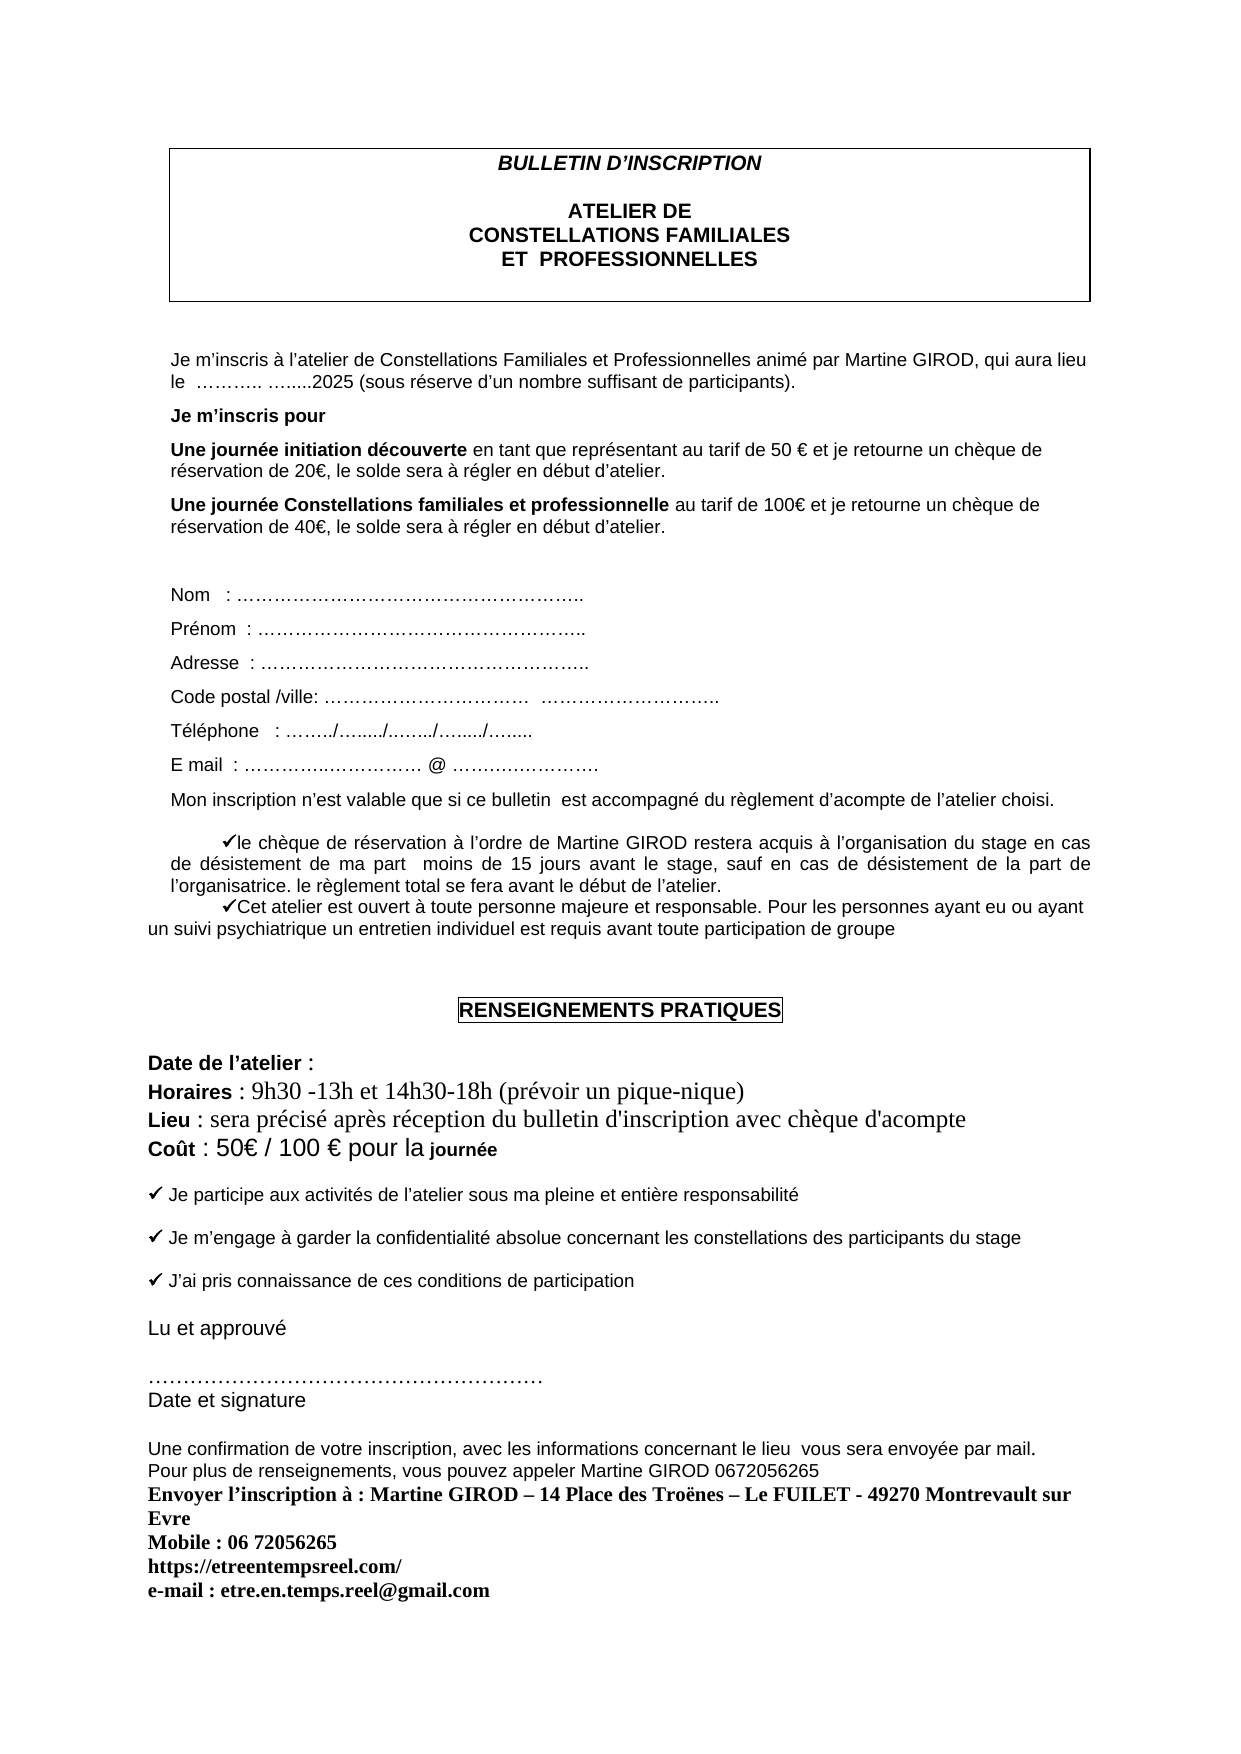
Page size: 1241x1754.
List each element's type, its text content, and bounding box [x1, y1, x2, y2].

text Mobile : 06 72056265 [148, 1529, 1093, 1554]
text Une confirmation de votre inscription, avec les informations concernant le lieu vous sera envoyée par mail. [148, 1436, 1093, 1460]
text Date et signature [148, 1388, 1093, 1412]
text Mon inscription n’est valable que si ce bulletin est accompagné du règlement d’acompte de l’atelier choisi. [170, 788, 1093, 810]
text E mail : …………..…………… @ …….….…………. [170, 754, 1119, 776]
text BULLETIN D’INSCRIPTION [170, 149, 1089, 175]
text Téléphone : ……../…...../..….../…...../…..... [170, 720, 1093, 742]
text ü Je participe aux activités de l’atelier sous ma pleine et entière responsabilité [148, 1183, 1093, 1205]
text Cet atelier est ouvert à toute personne majeure et responsable. Pour les personnes ayant eu ou ayant un suivi psychiatrique un entretien individuel est requis avant toute participation de groupe [148, 896, 1093, 939]
text Date de l’atelier : [148, 1047, 1093, 1076]
text Code postal /ville: …………………………… ……………………….. [170, 686, 1119, 708]
text Je m’inscris pour [170, 404, 1093, 426]
text [148, 997, 458, 1023]
text CONSTELLATIONS FAMILIALES [170, 219, 1089, 243]
text ATELIER DE [170, 196, 1089, 219]
text Pour plus de renseignements, vous pouvez appeler Martine GIROD 0672056265 [148, 1460, 1093, 1481]
text ü J’ai pris connaissance de ces conditions de participation [148, 1270, 1093, 1292]
text Horaires : 9h30 -13h et 14h30-18h (prévoir un pique-nique) [148, 1076, 1093, 1104]
text e-mail : etre.en.temps.reel@gmail.com [148, 1578, 1093, 1602]
text Adresse : …………………………………………….. [170, 652, 1093, 674]
text Une journée Constellations familiales et professionnelle au tarif de 100€ et je retourne un chèque de réservation de 40€, le solde sera à régler en début d’atelier. [170, 494, 1093, 537]
text le chèque de réservation à l’ordre de Martine GIROD restera acquis à l’organisation du stage en cas de désistement de ma part moins de 15 jours avant le stage, sauf en cas de désistement de la part de l’organisatrice. le règlement total se fera avant le début de l’atelier. [170, 831, 1093, 896]
text https://etreentempsreel.com/ [148, 1554, 1093, 1578]
text Lu et approuvé [148, 1316, 1093, 1340]
text ET PROFESSIONNELLES [170, 243, 1089, 271]
text Coût : 50€ / 100 € pour la journée [148, 1133, 1093, 1162]
text Je m’inscris à l’atelier de Constellations Familiales et Professionnelles animé par Martine GIROD, qui aura lieu le ……….. ….....2025 (sous réserve d’un nombre suffisant de participants). [170, 349, 1093, 392]
text RENSEIGNEMENTS PRATIQUES [459, 998, 782, 1022]
text [783, 997, 1093, 1023]
text Nom : ……………………………………………….. [170, 584, 1093, 606]
text Prénom : …………………………………………….. [170, 618, 1093, 639]
text Lieu : sera précisé après réception du bulletin d'inscription avec chèque d'acompte [148, 1104, 1093, 1133]
text ü Je m’engage à garder la confidentialité absolue concernant les constellations des participants du stage [148, 1227, 1093, 1248]
text ………………………………………………… [148, 1364, 1093, 1388]
text Une journée initiation découverte en tant que représentant au tarif de 50 € et je retourne un chèque de réservation de 20€, le solde sera à régler en début d’atelier. [170, 439, 1093, 482]
text Envoyer l’inscription à : Martine GIROD – 14 Place des Troënes – Le FUILET - 49270 Montrevault sur Evre [148, 1481, 1093, 1529]
